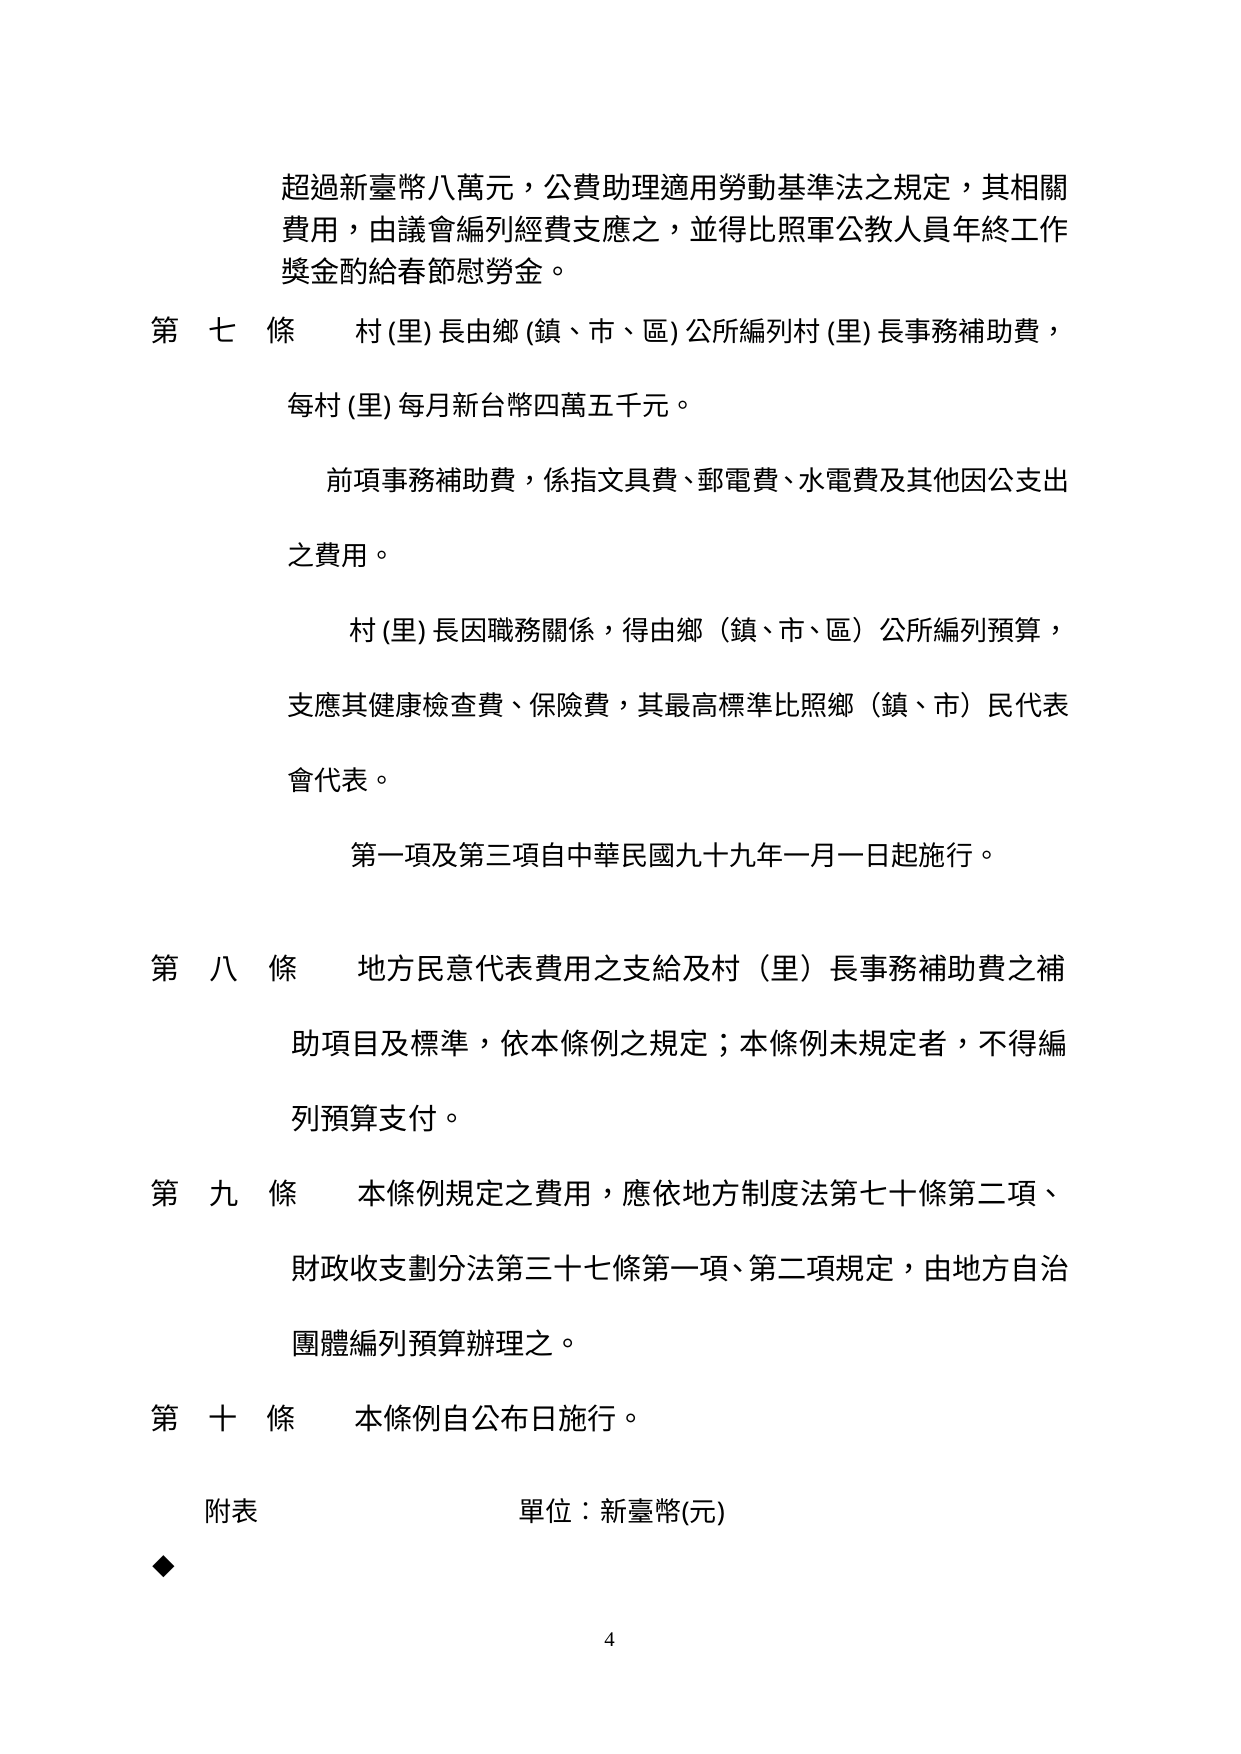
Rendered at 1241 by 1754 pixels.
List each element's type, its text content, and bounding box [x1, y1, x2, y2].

text 超過新臺幣八萬元，公費助理適用勞動基準法之規定，其相關費用，由議會編列經費支應之，並得比照軍公教人員年終工作獎金酌給春節慰勞金。 [281, 164, 1069, 291]
text 村 (里) 長因職務關係，得由鄉（鎮、市、區）公所編列預算，支應其健康檢查費、保險費，其最高標準比照鄉（鎮、市）民代表會代表。 [287, 591, 1069, 816]
text 第 八 條 地方民意代表費用之支給及村（里）長事務補助費之補助項目及標準，依本條例之規定；本條例未規定者，不得編列預算支付。 [150, 929, 1069, 1154]
text 第 七 條 村 (里) 長由鄉 (鎮、巿、區) 公所編列村 (里) 長事務補助費，每村 (里) 每月新台幣四萬五千元。 前項事務補助費，係指文具費、郵電費、水電費及其他因公支出之費用。 [150, 291, 1069, 591]
text 第 九 條 本條例規定之費用，應依地方制度法第七十條第二項、財政收支劃分法第三十七條第一項、第二項規定，由地方自治團體編列預算辦理之。 [150, 1154, 1069, 1379]
text 第 十 條 本條例自公布日施行。 [150, 1379, 1069, 1454]
text 附表 單位︰新臺幣(元) [150, 1473, 1069, 1548]
text 第一項及第三項自中華民國九十九年一月一日起施行。 [150, 816, 1069, 891]
